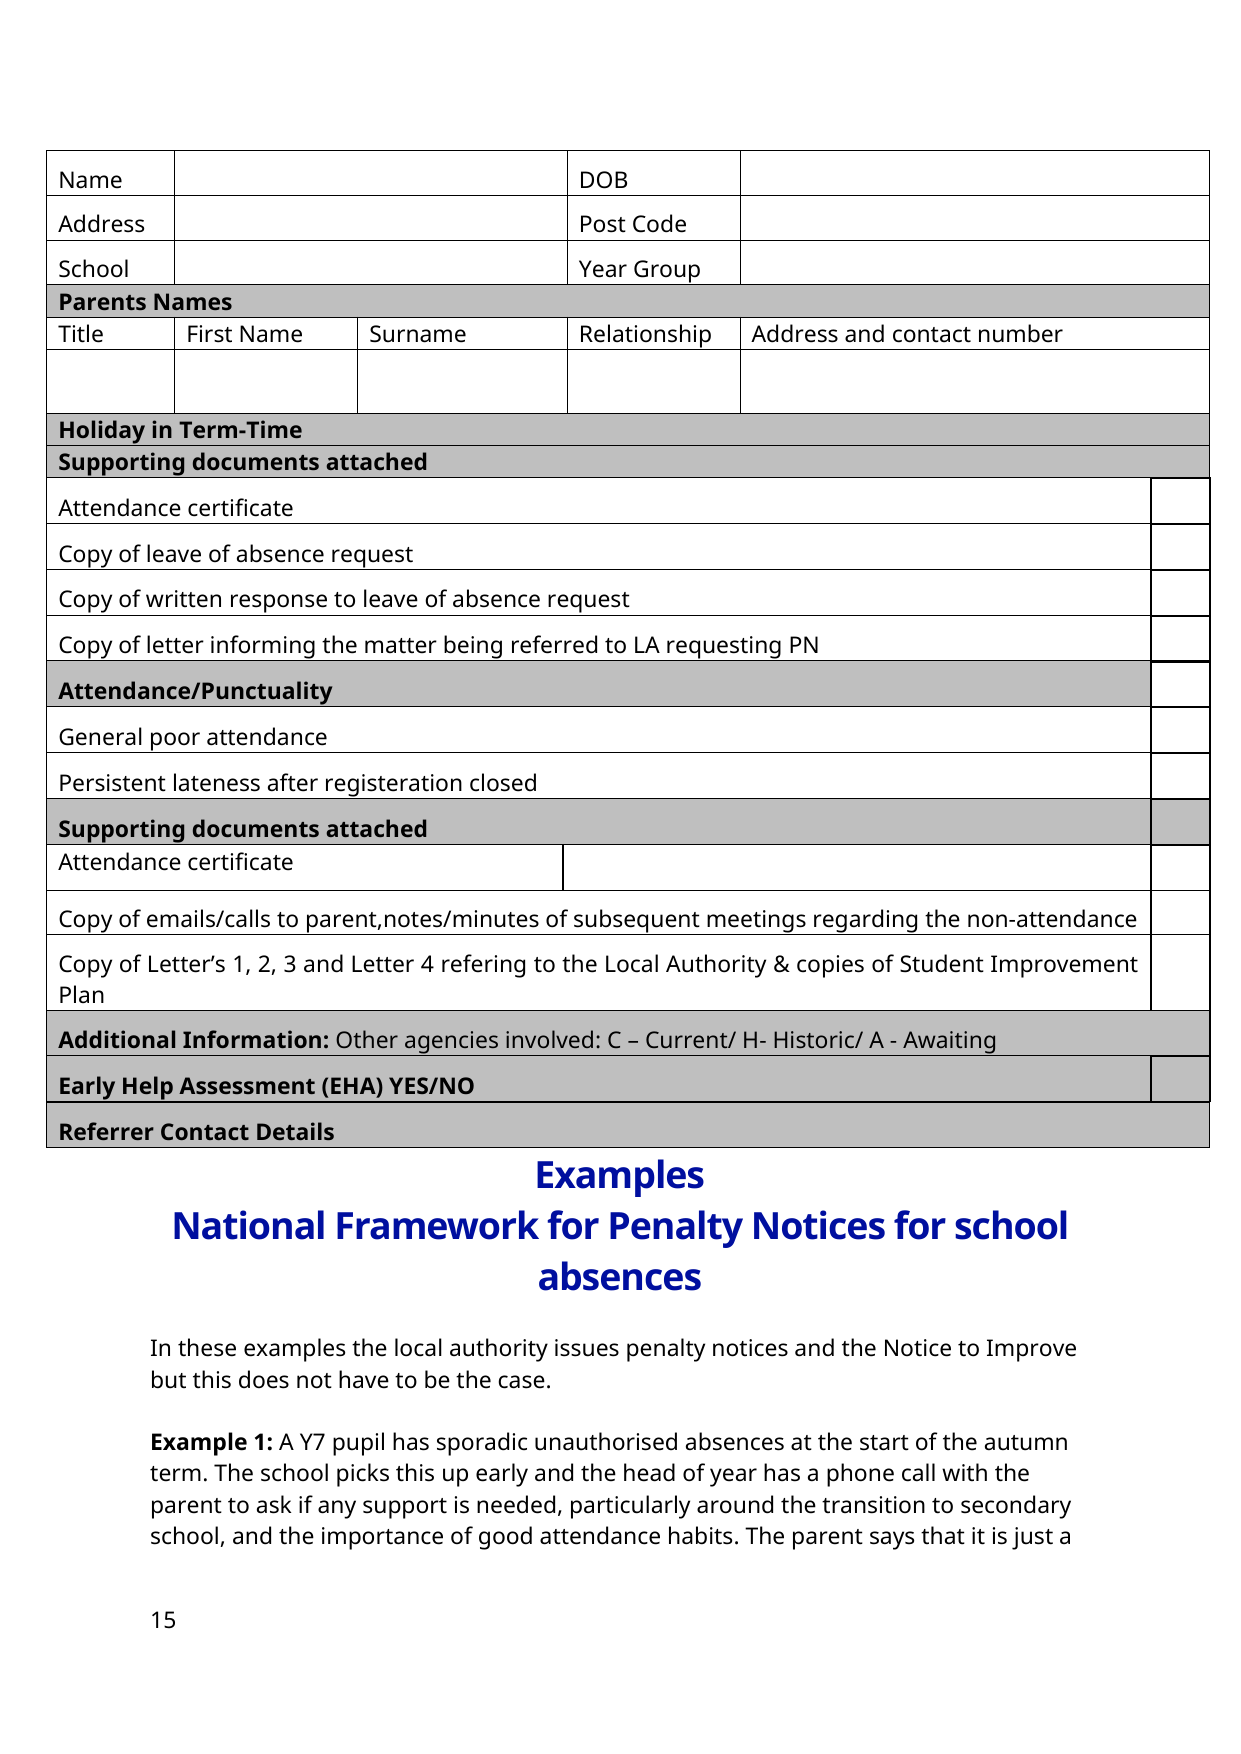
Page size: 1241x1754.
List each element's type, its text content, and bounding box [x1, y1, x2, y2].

table_cell Copy of emails/calls to parent,notes/minutes of subsequent meetings regarding the non-attendance [47, 891, 1150, 934]
table_cell [1152, 525, 1209, 569]
table_cell [47, 350, 174, 412]
table_cell Copy of written response to leave of absence request [47, 570, 1150, 614]
table_cell Copy of letter informing the matter being referred to LA requesting PN [47, 616, 1150, 660]
table_cell DOB [568, 151, 740, 195]
table_cell Supporting documents attached [47, 799, 1150, 844]
subtitle National Framework for Penalty Notices for school absences [150, 1199, 1090, 1301]
table_cell [1152, 846, 1209, 889]
table_cell Attendance certificate [47, 845, 562, 889]
table_cell [1152, 617, 1209, 660]
table_cell General poor attendance [47, 707, 1150, 752]
table_cell [1152, 663, 1209, 706]
table_cell School [47, 241, 174, 284]
table_cell Additional Information: Other agencies involved: C – Current/ H- Historic/ A - Awaiting [47, 1011, 1209, 1055]
table_cell [741, 350, 1209, 412]
table_cell Parents Names [47, 285, 1209, 317]
table_cell Holiday in Term-Time [47, 414, 1209, 445]
table_cell Address and contact number [741, 318, 1209, 349]
table_cell [1152, 891, 1209, 934]
table_cell [1152, 935, 1209, 1010]
table_cell Attendance certificate [47, 478, 1150, 523]
table_cell Copy of leave of absence request [47, 524, 1150, 569]
table_cell Name [47, 151, 174, 195]
table_header Referrer Contact Details [47, 1103, 1209, 1147]
table_cell [568, 350, 740, 412]
table_cell Address [47, 196, 174, 239]
table_cell Persistent lateness after registeration closed [47, 753, 1150, 798]
table_cell [175, 350, 357, 412]
table_cell Title [47, 318, 174, 349]
table_cell [1152, 1057, 1209, 1101]
table_cell First Name [175, 318, 357, 349]
table_cell [564, 845, 1150, 889]
table_cell [1152, 479, 1209, 523]
table_cell [175, 241, 567, 284]
text In these examples the local authority issues penalty notices and the Notice to Improve but this does not have to be the case. [150, 1332, 1090, 1395]
table_cell [1152, 754, 1209, 798]
table_cell [741, 151, 1209, 195]
subtitle Examples [150, 1148, 1090, 1199]
table_cell [1152, 708, 1209, 752]
table_cell [741, 196, 1209, 239]
table_cell Supporting documents attached [47, 446, 1209, 477]
table_cell [741, 241, 1209, 284]
table_cell [175, 196, 567, 239]
table_cell Early Help Assessment (EHA) YES/NO [47, 1056, 1150, 1101]
table_cell [1152, 800, 1209, 844]
table_cell [358, 350, 567, 412]
text Example 1: A Y7 pupil has sporadic unauthorised absences at the start of the autumn term. The school picks this up early and the head of year has a phone call with the parent to ask if any support is needed, particularly around the transition to secondary school, and the importance of good attendance habits. The parent says that it is just a [150, 1426, 1090, 1551]
table_cell Surname [358, 318, 567, 349]
table_cell Relationship [568, 318, 740, 349]
table_cell Copy of Letter’s 1, 2, 3 and Letter 4 refering to the Local Authority & copies of Student Improvement Plan [47, 935, 1150, 1010]
table_cell [175, 151, 567, 195]
table_cell Post Code [568, 196, 740, 239]
table_cell [1152, 571, 1209, 614]
table_cell Year Group [568, 241, 740, 284]
table_cell Attendance/Punctuality [47, 661, 1150, 706]
